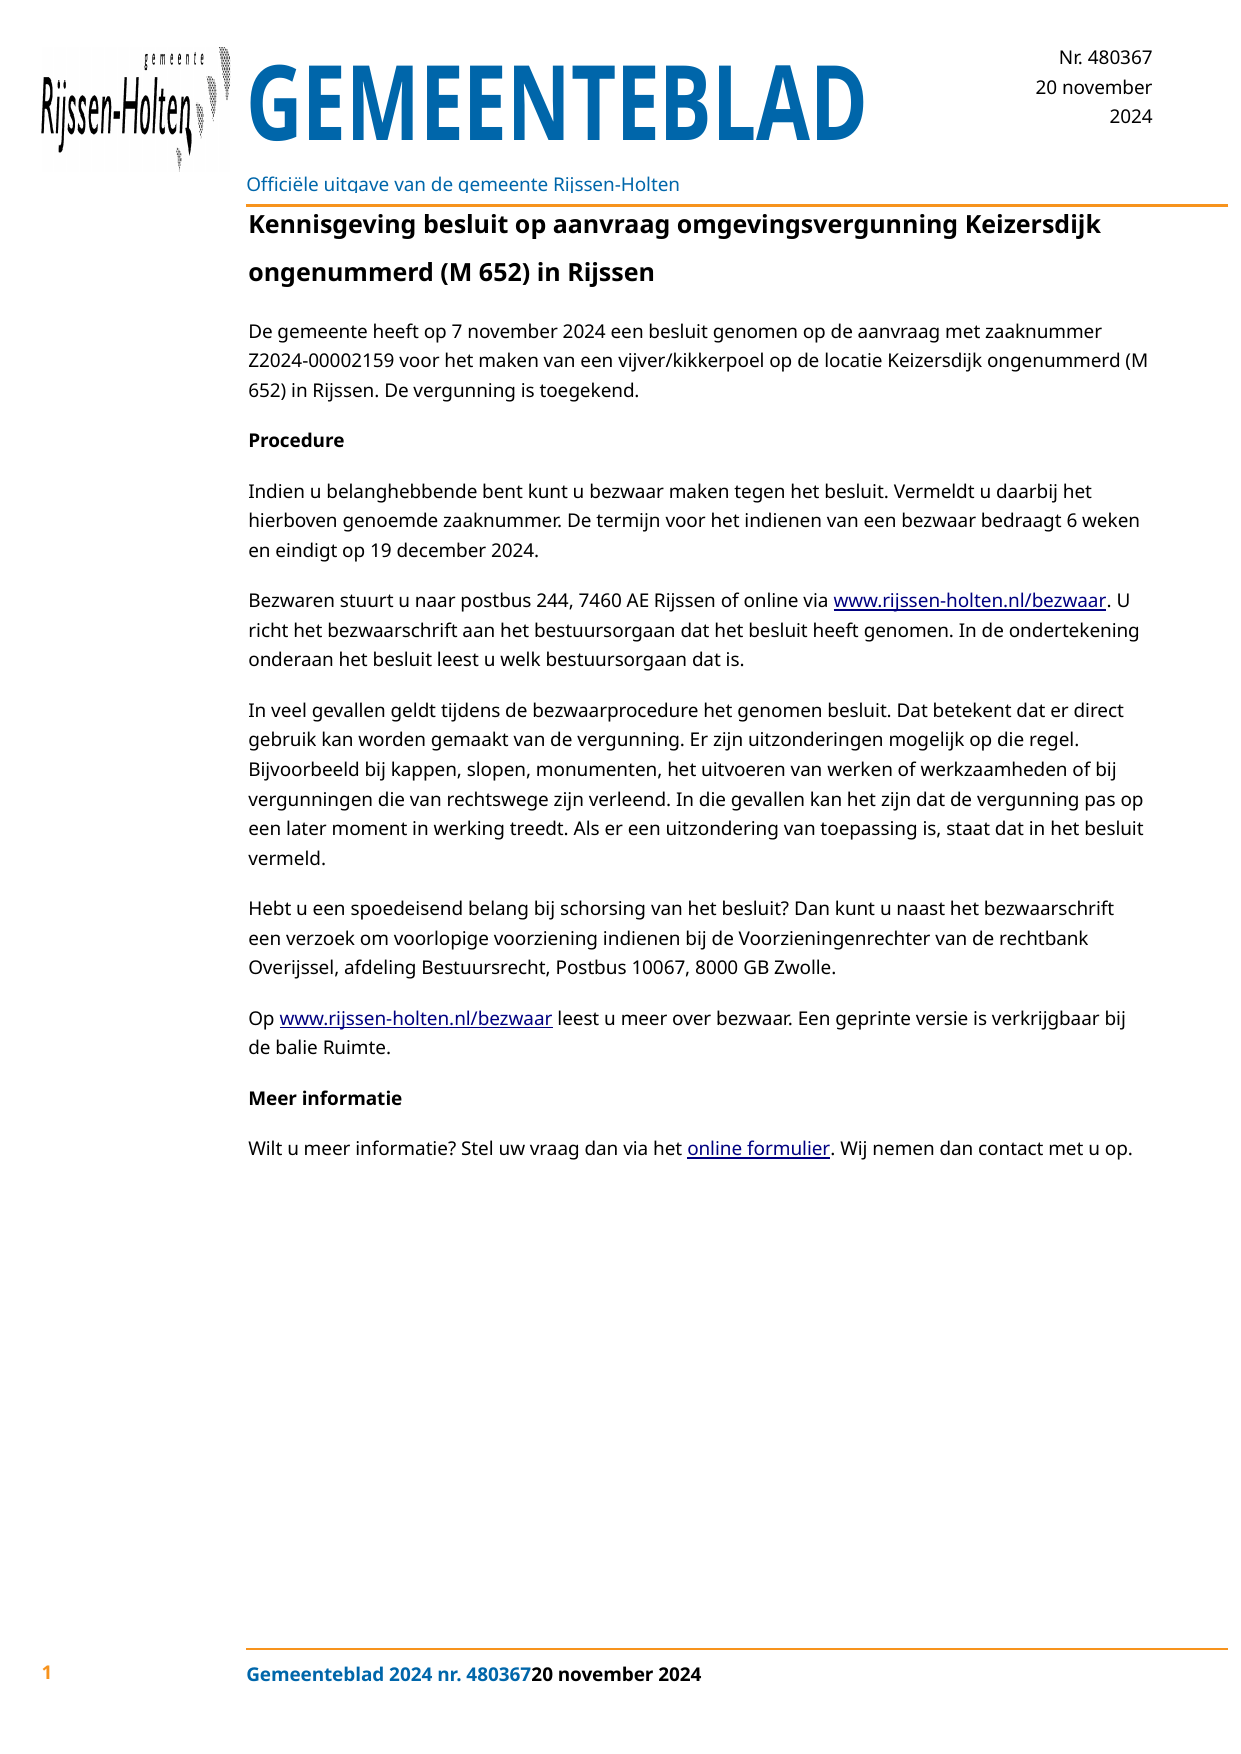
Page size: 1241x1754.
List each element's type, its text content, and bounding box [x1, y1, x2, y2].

text Op www.rijssen-holten.nl/bezwaar leest u meer over bezwaar. Een geprinte versie is verkrijgbaar bij de balie Ruimte. [248, 1005, 1152, 1060]
text Indien u belanghebbende bent kunt u bezwaar maken tegen het besluit. Vermeldt u daarbij het hierboven genoemde zaaknummer. De termijn voor het indienen van een bezwaar bedraagt 6 weken en eindigt op 19 december 2024. [248, 478, 1152, 563]
text Wilt u meer informatie? Stel uw vraag dan via het online formulier. Wij nemen dan contact met u op. [248, 1135, 1152, 1161]
text In veel gevallen geldt tijdens de bezwaarprocedure het genomen besluit. Dat betekent dat er direct gebruik kan worden gemaakt van de vergunning. Er zijn uitzonderingen mogelijk op die regel. Bijvoorbeeld bij kappen, slopen, monumenten, het uitvoeren van werken of werkzaamheden of bij vergunningen die van rechtswege zijn verleend. In die gevallen kan het zijn dat de vergunning pas op een later moment in werking treedt. Als er een uitzondering van toepassing is, staat dat in het besluit vermeld. [248, 697, 1152, 871]
text Procedure [248, 427, 1152, 453]
text Kennisgeving besluit op aanvraag omgevingsvergunning Keizersdijk ongenummerd (M 652) in Rijssen [248, 207, 1152, 288]
picture [41, 47, 231, 172]
text Hebt u een spoedeisend belang bij schorsing van het besluit? Dan kunt u naast het bezwaarschrift een verzoek om voorlopige voorziening indienen bij de Voorzieningenrechter van de rechtbank Overijssel, afdeling Bestuursrecht, Postbus 10067, 8000 GB Zwolle. [248, 895, 1152, 980]
text De gemeente heeft op 7 november 2024 een besluit genomen op de aanvraag met zaaknummer Z2024-00002159 voor het maken van een vijver/kikkerpoel op de locatie Keizersdijk ongenummerd (M 652) in Rijssen. De vergunning is toegekend. [248, 318, 1152, 403]
text Bezwaren stuurt u naar postbus 244, 7460 AE Rijssen of online via www.rijssen-holten.nl/bezwaar. U richt het bezwaarschrift aan het bestuursorgaan dat het besluit heeft genomen. In de ondertekening onderaan het besluit leest u welk bestuursorgaan dat is. [248, 587, 1152, 672]
text Meer informatie [248, 1085, 1152, 1111]
